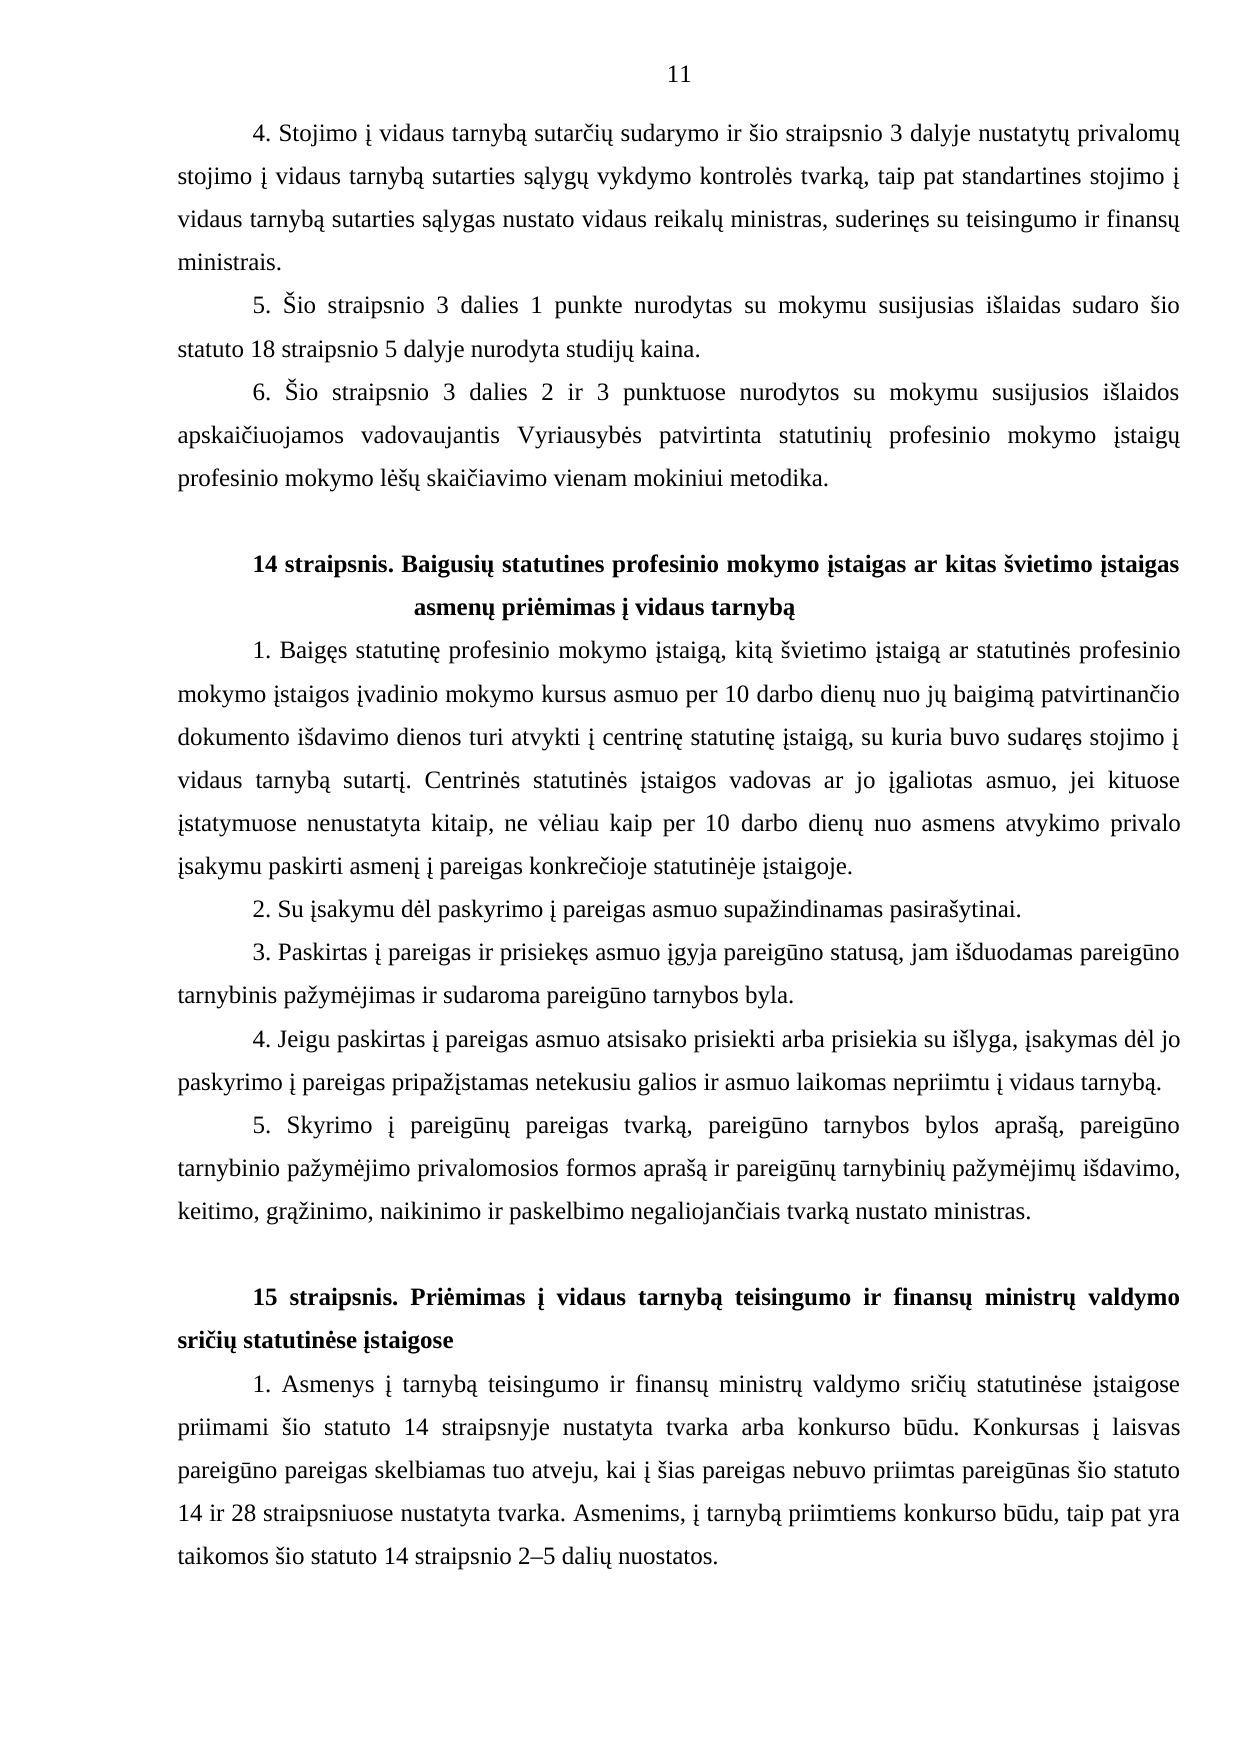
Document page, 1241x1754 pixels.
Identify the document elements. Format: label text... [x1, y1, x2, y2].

text 5. Skyrimo į pareigūnų pareigas tvarką, pareigūno tarnybos bylos aprašą, pareigūno tarnybinio pažymėjimo privalomosios formos aprašą ir pareigūnų tarnybinių pažymėjimų išdavimo, keitimo, grąžinimo, naikinimo ir paskelbimo negaliojančiais tvarką nustato ministras. [177, 1110, 1181, 1225]
text 2. Su įsakymu dėl paskyrimo į pareigas asmuo supažindinamas pasirašytinai. [177, 894, 1181, 923]
text 5. Šio straipsnio 3 dalies 1 punkte nurodytas su mokymu susijusias išlaidas sudaro šio statuto 18 straipsnio 5 dalyje nurodyta studijų kaina. [177, 291, 1181, 362]
text 6. Šio straipsnio 3 dalies 2 ir 3 punktuose nurodytos su mokymu susijusios išlaidos apskaičiuojamos vadovaujantis Vyriausybės patvirtinta statutinių profesinio mokymo įstaigų profesinio mokymo lėšų skaičiavimo vienam mokiniui metodika. [177, 377, 1181, 492]
text 1. Baigęs statutinę profesinio mokymo įstaigą, kitą švietimo įstaigą ar statutinės profesinio mokymo įstaigos įvadinio mokymo kursus asmuo per 10 darbo dienų nuo jų baigimą patvirtinančio dokumento išdavimo dienos turi atvykti į centrinę statutinę įstaigą, su kuria buvo sudaręs stojimo į vidaus tarnybą sutartį. Centrinės statutinės įstaigos vadovas ar jo įgaliotas asmuo, jei kituose įstatymuose nenustatyta kitaip, ne vėliau kaip per 10 darbo dienų nuo asmens atvykimo privalo įsakymu paskirti asmenį į pareigas konkrečioje statutinėje įstaigoje. [177, 636, 1181, 880]
text 15 straipsnis. Priėmimas į vidaus tarnybą teisingumo ir finansų ministrų valdymo sričių statutinėse įstaigose [177, 1282, 1181, 1354]
text 4. Jeigu paskirtas į pareigas asmuo atsisako prisiekti arba prisiekia su išlyga, įsakymas dėl jo paskyrimo į pareigas pripažįstamas netekusiu galios ir asmuo laikomas nepriimtu į vidaus tarnybą. [177, 1024, 1181, 1096]
text 3. Paskirtas į pareigas ir prisiekęs asmuo įgyja pareigūno statusą, jam išduodamas pareigūno tarnybinis pažymėjimas ir sudaroma pareigūno tarnybos byla. [177, 937, 1181, 1009]
text 4. Stojimo į vidaus tarnybą sutarčių sudarymo ir šio straipsnio 3 dalyje nustatytų privalomų stojimo į vidaus tarnybą sutarties sąlygų vykdymo kontrolės tvarką, taip pat standartines stojimo į vidaus tarnybą sutarties sąlygas nustato vidaus reikalų ministras, suderinęs su teisingumo ir finansų ministrais. [177, 118, 1181, 276]
text 14 straipsnis. Baigusių statutines profesinio mokymo įstaigas ar kitas švietimo įstaigas asmenų priėmimas į vidaus tarnybą [252, 549, 1181, 621]
text 1. Asmenys į tarnybą teisingumo ir finansų ministrų valdymo sričių statutinėse įstaigose priimami šio statuto 14 straipsnyje nustatyta tvarka arba konkurso būdu. Konkursas į laisvas pareigūno pareigas skelbiamas tuo atveju, kai į šias pareigas nebuvo priimtas pareigūnas šio statuto 14 ir 28 straipsniuose nustatyta tvarka. Asmenims, į tarnybą priimtiems konkurso būdu, taip pat yra taikomos šio statuto 14 straipsnio 2–5 dalių nuostatos. [177, 1369, 1181, 1570]
